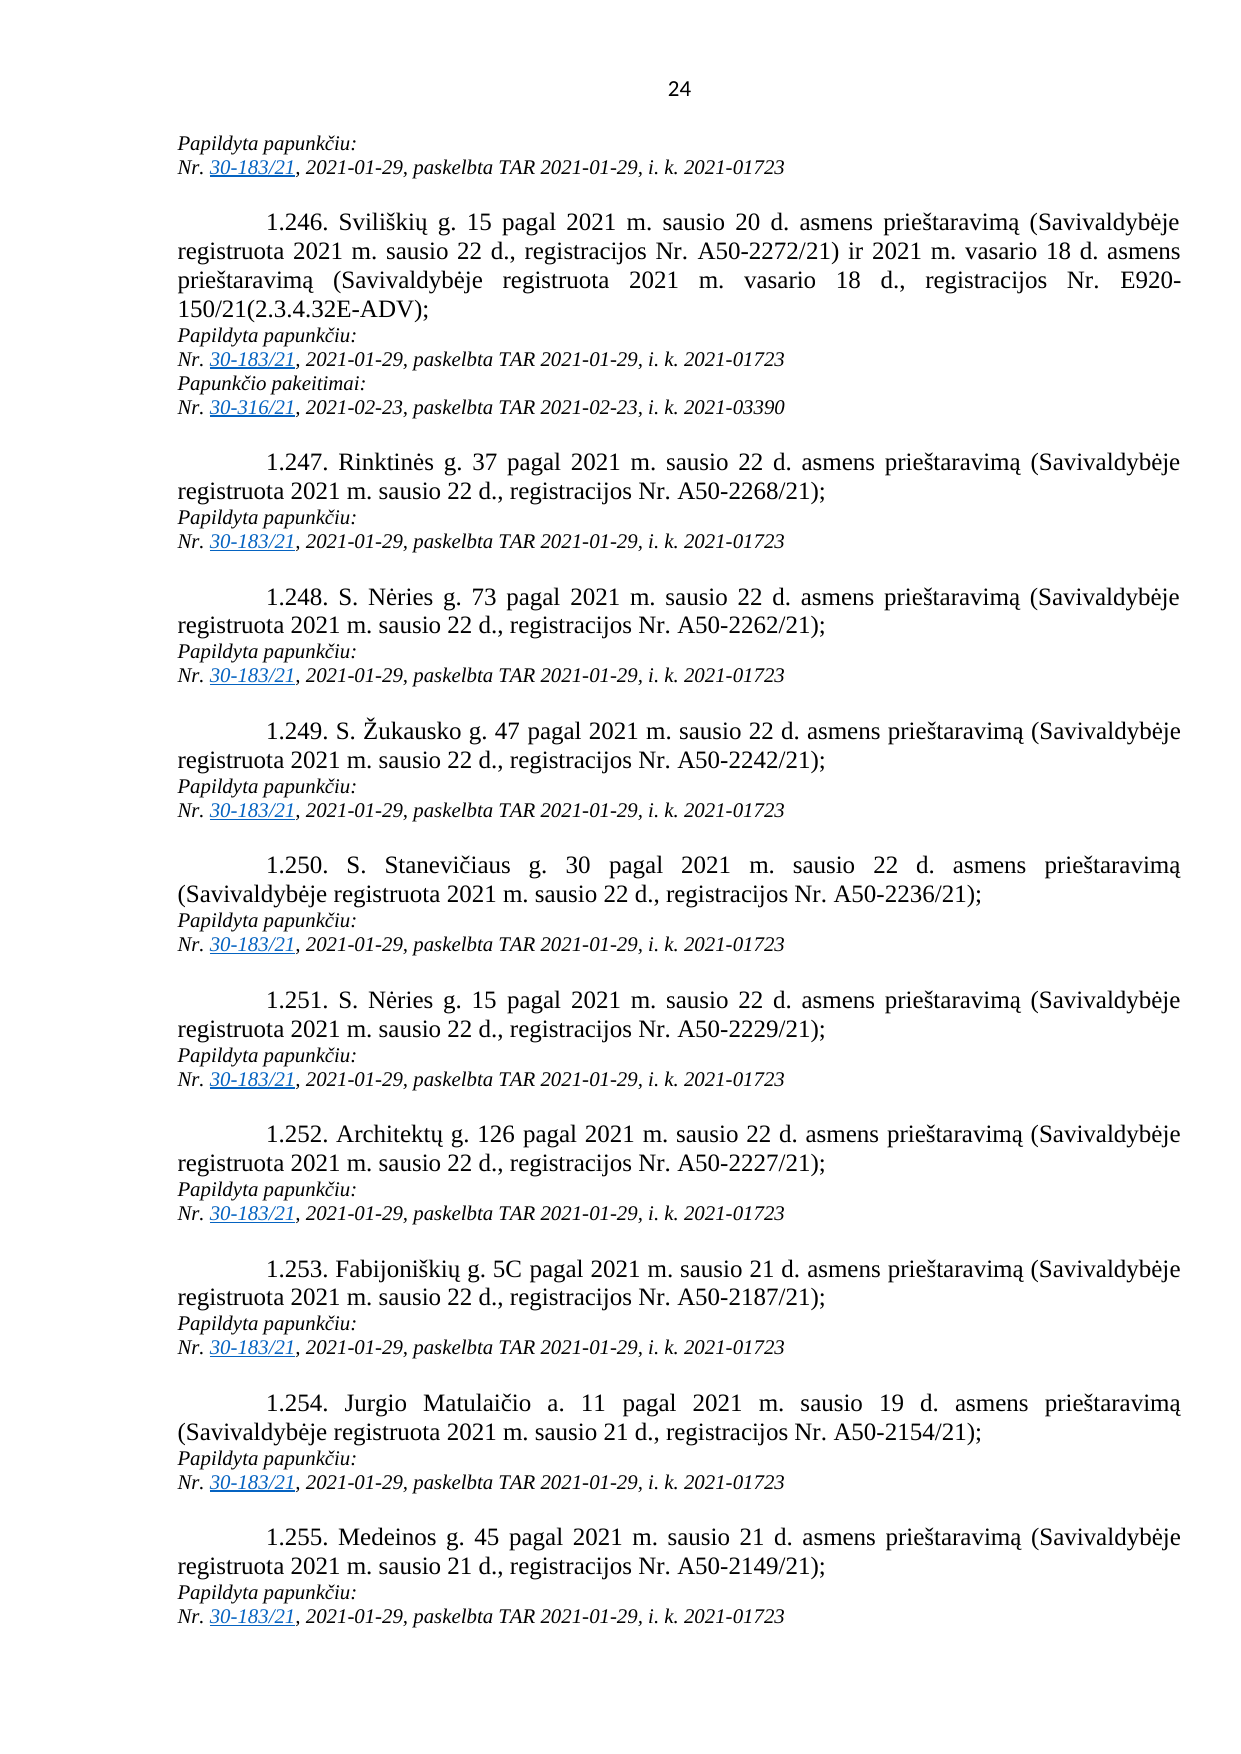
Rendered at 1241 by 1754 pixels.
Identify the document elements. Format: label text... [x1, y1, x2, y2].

text 1.254. Jurgio Matulaičio a. 11 pagal 2021 m. sausio 19 d. asmens prieštaravimą (Savivaldybėje registruota 2021 m. sausio 21 d., registracijos Nr. A50-2154/21); [177, 1388, 1181, 1446]
text Papildyta papunkčiu: [177, 639, 1181, 663]
text 1.249. S. Žukausko g. 47 pagal 2021 m. sausio 22 d. asmens prieštaravimą (Savivaldybėje registruota 2021 m. sausio 22 d., registracijos Nr. A50-2242/21); [177, 716, 1181, 774]
text Nr. 30-183/21, 2021-01-29, paskelbta TAR 2021-01-29, i. k. 2021-01723 [177, 155, 1181, 179]
text 1.250. S. Stanevičiaus g. 30 pagal 2021 m. sausio 22 d. asmens prieštaravimą (Savivaldybėje registruota 2021 m. sausio 22 d., registracijos Nr. A50-2236/21); [177, 851, 1181, 908]
text Nr. 30-183/21, 2021-01-29, paskelbta TAR 2021-01-29, i. k. 2021-01723 [177, 1335, 1181, 1359]
text 1.255. Medeinos g. 45 pagal 2021 m. sausio 21 d. asmens prieštaravimą (Savivaldybėje registruota 2021 m. sausio 21 d., registracijos Nr. A50-2149/21); [177, 1522, 1181, 1580]
text Papildyta papunkčiu: [177, 131, 1181, 155]
text Papildyta papunkčiu: [177, 505, 1181, 529]
text 1.247. Rinktinės g. 37 pagal 2021 m. sausio 22 d. asmens prieštaravimą (Savivaldybėje registruota 2021 m. sausio 22 d., registracijos Nr. A50-2268/21); [177, 447, 1181, 505]
text Papildyta papunkčiu: [177, 908, 1181, 932]
text Papildyta papunkčiu: [177, 1580, 1181, 1604]
text Nr. 30-183/21, 2021-01-29, paskelbta TAR 2021-01-29, i. k. 2021-01723 [177, 798, 1181, 822]
text Nr. 30-183/21, 2021-01-29, paskelbta TAR 2021-01-29, i. k. 2021-01723 [177, 529, 1181, 553]
text Nr. 30-183/21, 2021-01-29, paskelbta TAR 2021-01-29, i. k. 2021-01723 [177, 347, 1181, 371]
text 1.252. Architektų g. 126 pagal 2021 m. sausio 22 d. asmens prieštaravimą (Savivaldybėje registruota 2021 m. sausio 22 d., registracijos Nr. A50-2227/21); [177, 1119, 1181, 1177]
text Nr. 30-183/21, 2021-01-29, paskelbta TAR 2021-01-29, i. k. 2021-01723 [177, 663, 1181, 687]
text Papildyta papunkčiu: [177, 1446, 1181, 1470]
text Nr. 30-183/21, 2021-01-29, paskelbta TAR 2021-01-29, i. k. 2021-01723 [177, 1067, 1181, 1091]
text 1.253. Fabijoniškių g. 5C pagal 2021 m. sausio 21 d. asmens prieštaravimą (Savivaldybėje registruota 2021 m. sausio 22 d., registracijos Nr. A50-2187/21); [177, 1254, 1181, 1311]
text Nr. 30-183/21, 2021-01-29, paskelbta TAR 2021-01-29, i. k. 2021-01723 [177, 1604, 1181, 1628]
text Nr. 30-316/21, 2021-02-23, paskelbta TAR 2021-02-23, i. k. 2021-03390 [177, 395, 1181, 419]
text Papunkčio pakeitimai: [177, 371, 1181, 395]
text 1.246. Sviliškių g. 15 pagal 2021 m. sausio 20 d. asmens prieštaravimą (Savivaldybėje registruota 2021 m. sausio 22 d., registracijos Nr. A50-2272/21) ir 2021 m. vasario 18 d. asmens prieštaravimą (Savivaldybėje registruota 2021 m. vasario 18 d., registracijos Nr. E920-150/21(2.3.4.32E-ADV); [177, 207, 1181, 322]
text Nr. 30-183/21, 2021-01-29, paskelbta TAR 2021-01-29, i. k. 2021-01723 [177, 1201, 1181, 1225]
text Papildyta papunkčiu: [177, 1042, 1181, 1067]
text Nr. 30-183/21, 2021-01-29, paskelbta TAR 2021-01-29, i. k. 2021-01723 [177, 1470, 1181, 1494]
text Papildyta papunkčiu: [177, 322, 1181, 347]
text Papildyta papunkčiu: [177, 774, 1181, 798]
text Papildyta papunkčiu: [177, 1311, 1181, 1335]
text 1.248. S. Nėries g. 73 pagal 2021 m. sausio 22 d. asmens prieštaravimą (Savivaldybėje registruota 2021 m. sausio 22 d., registracijos Nr. A50-2262/21); [177, 582, 1181, 639]
text Nr. 30-183/21, 2021-01-29, paskelbta TAR 2021-01-29, i. k. 2021-01723 [177, 932, 1181, 956]
text 1.251. S. Nėries g. 15 pagal 2021 m. sausio 22 d. asmens prieštaravimą (Savivaldybėje registruota 2021 m. sausio 22 d., registracijos Nr. A50-2229/21); [177, 985, 1181, 1042]
text Papildyta papunkčiu: [177, 1177, 1181, 1201]
